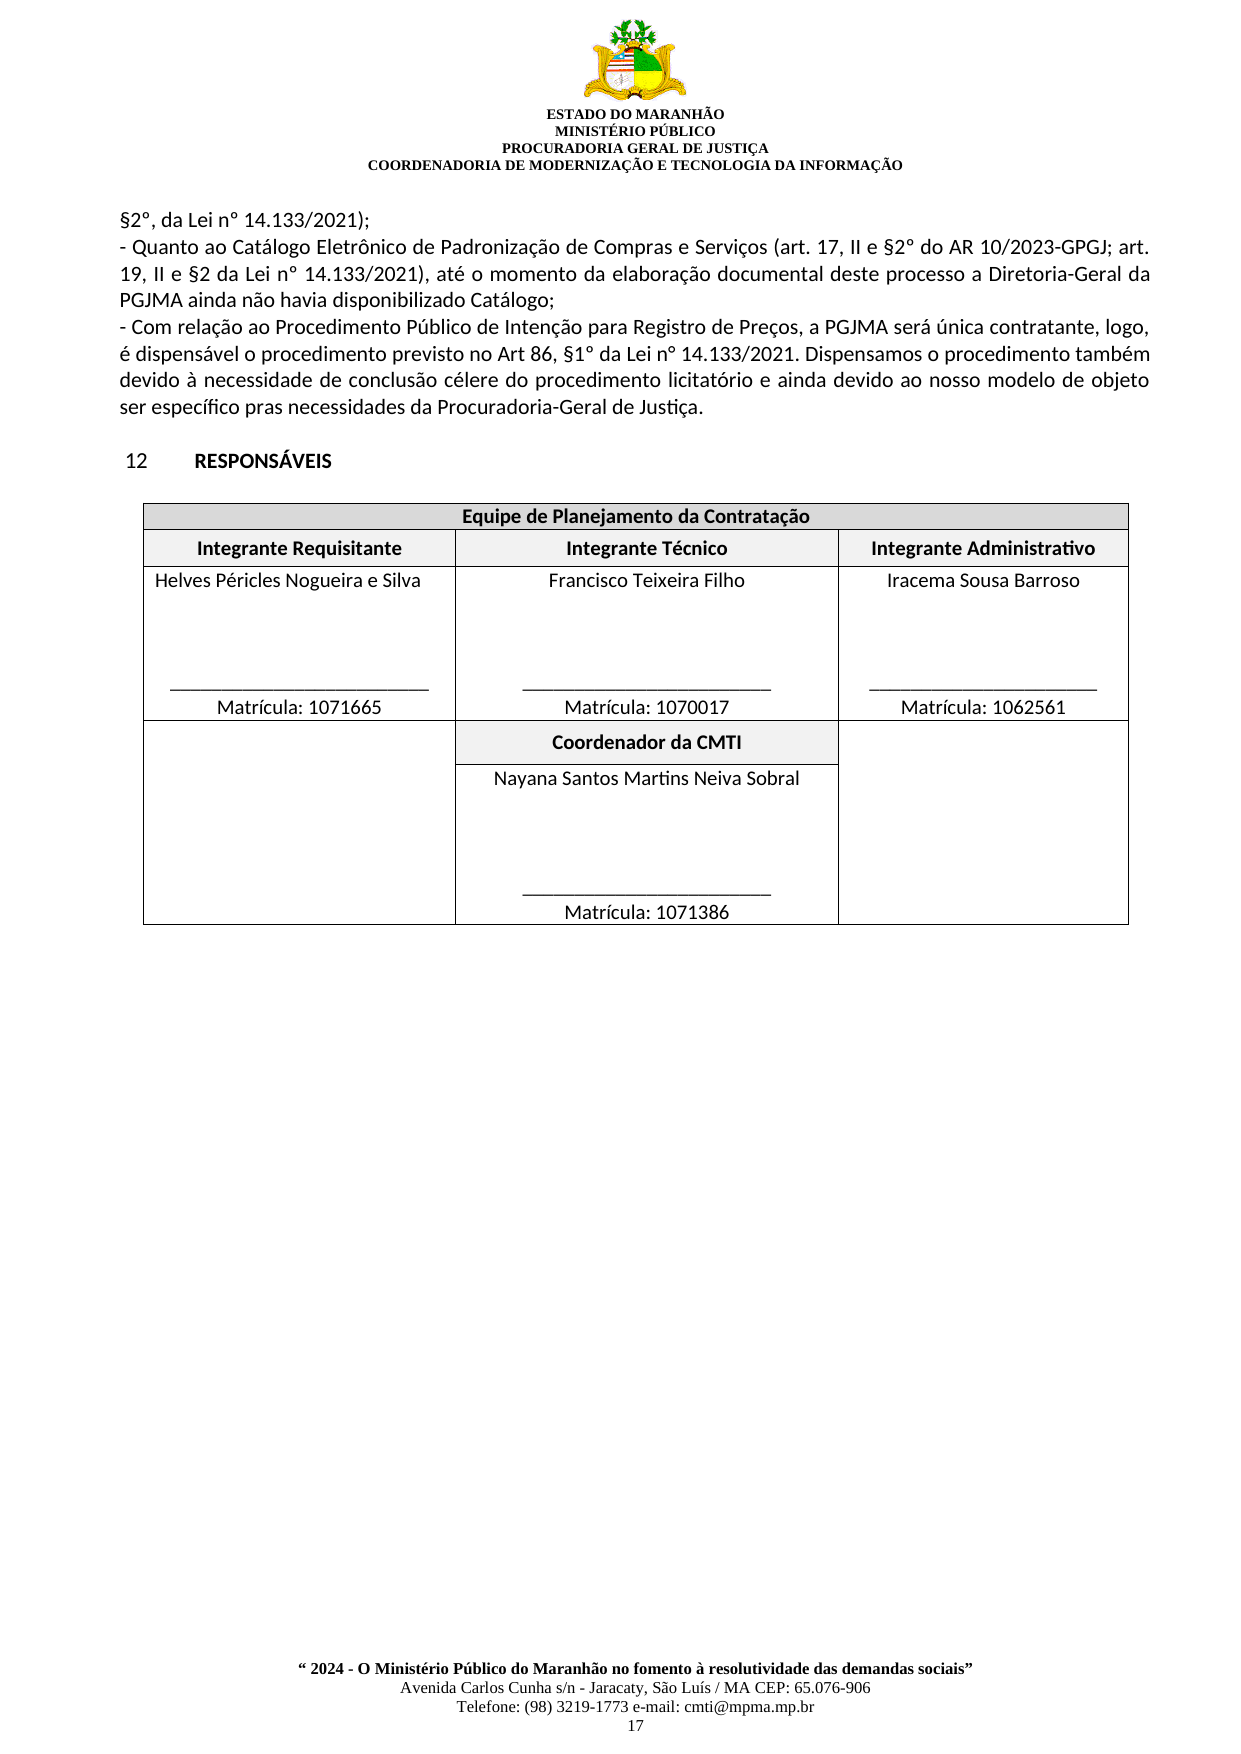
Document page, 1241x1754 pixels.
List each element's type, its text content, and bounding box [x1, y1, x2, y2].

table_cell Coordenador da CMTI [456, 721, 838, 764]
table_cell Integrante Requisitante [144, 530, 455, 566]
table_cell Nayana Santos Martins Neiva Sobral ________________________ Matrícula: 1071386 [456, 765, 838, 924]
table_header Equipe de Planejamento da Contratação [144, 504, 1128, 529]
table_cell Integrante Administrativo [839, 530, 1128, 566]
list - Quanto ao Catálogo Eletrônico de Padronização de Compras e Serviços (art. 17, II e §2º do AR 10/2023-GPGJ; art. 19, II e §2 da Lei nº 14.133/2021), até o momento da elaboração documental deste processo a Diretoria-Geral da PGJMA ainda não havia disponibilizado Catálogo; [119, 233, 1152, 313]
list - Com relação ao Procedimento Público de Intenção para Registro de Preços, a PGJMA será única contratante, logo, é dispensável o procedimento previsto no Art 86, §1º da Lei n° 14.133/2021. Dispensamos o procedimento também devido à necessidade de conclusão célere do procedimento licitatório e ainda devido ao nosso modelo de objeto ser específico pras necessidades da Procuradoria-Geral de Justiça. [119, 313, 1152, 420]
table_cell [839, 721, 1128, 924]
table_cell Integrante Técnico [456, 530, 838, 566]
table_cell [144, 721, 455, 924]
table_cell Iracema Sousa Barroso ______________________ Matrícula: 1062561 [839, 567, 1128, 719]
table_cell Helves Péricles Nogueira e Silva _________________________ Matrícula: 1071665 [144, 567, 455, 719]
list RESPONSÁVEIS [119, 447, 1152, 474]
list §2º, da Lei nº 14.133/2021); [119, 207, 1152, 233]
table_cell Francisco Teixeira Filho ________________________ Matrícula: 1070017 [456, 567, 838, 719]
